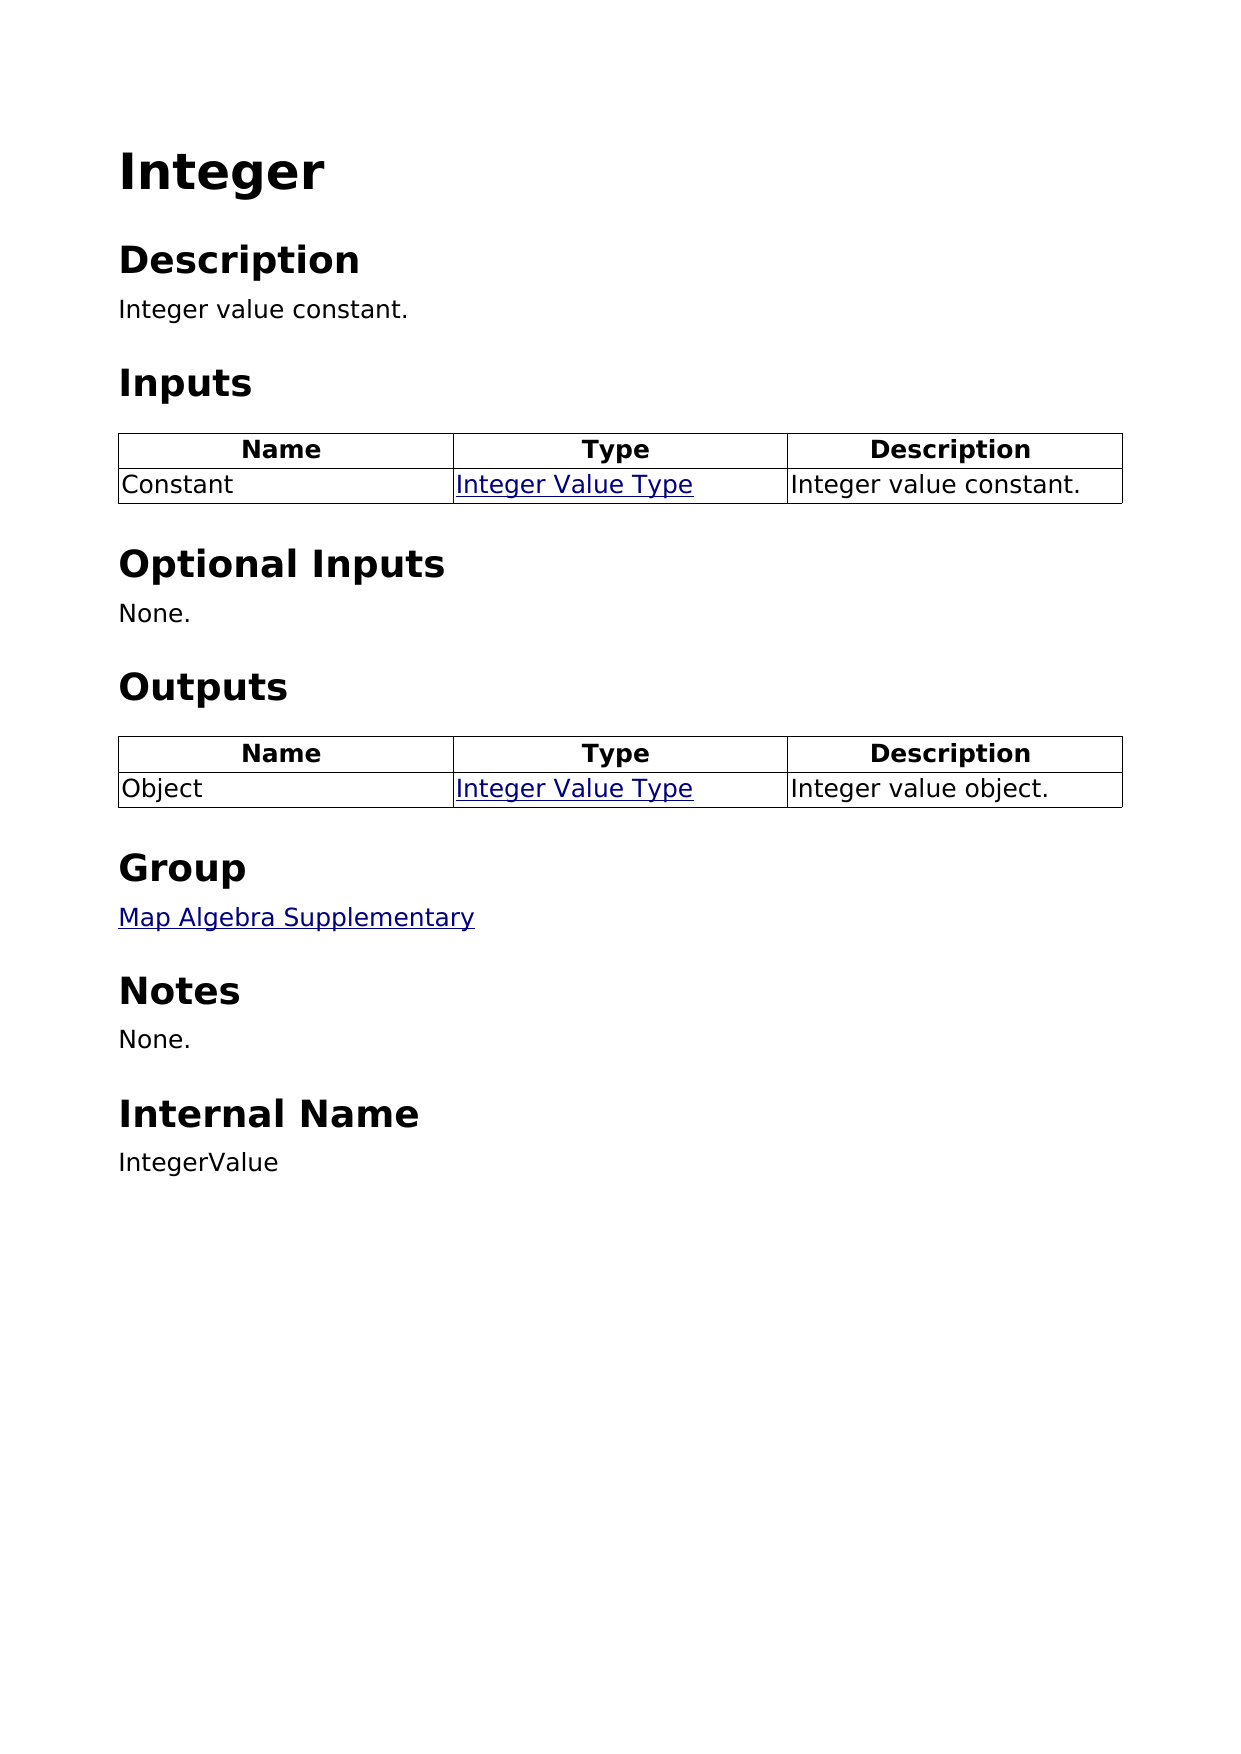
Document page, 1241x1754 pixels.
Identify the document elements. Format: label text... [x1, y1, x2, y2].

table_header Name [119, 737, 453, 772]
subtitle Group [118, 847, 1122, 890]
subtitle Notes [118, 969, 1122, 1013]
table_cell Integer Value Type [454, 773, 787, 807]
text IntegerValue [118, 1148, 1122, 1177]
table_cell Integer value object. [788, 773, 1122, 807]
table_cell Object [119, 773, 453, 807]
subtitle Inputs [118, 362, 1122, 405]
text None. [118, 599, 1122, 628]
text Integer value constant. [118, 295, 1122, 324]
subtitle Outputs [118, 666, 1122, 709]
subtitle Internal Name [118, 1092, 1122, 1136]
text None. [118, 1026, 1122, 1055]
table_cell Integer Value Type [454, 469, 787, 503]
text Map Algebra Supplementary [118, 903, 1122, 932]
table_cell Constant [119, 469, 453, 503]
table_header Description [788, 434, 1122, 468]
table_cell Integer value constant. [788, 469, 1122, 503]
table_header Description [788, 737, 1122, 772]
subtitle Integer [118, 143, 1122, 201]
subtitle Optional Inputs [118, 543, 1122, 586]
subtitle Description [118, 239, 1122, 282]
table_header Type [454, 737, 787, 772]
table_header Type [454, 434, 787, 468]
table_header Name [119, 434, 453, 468]
